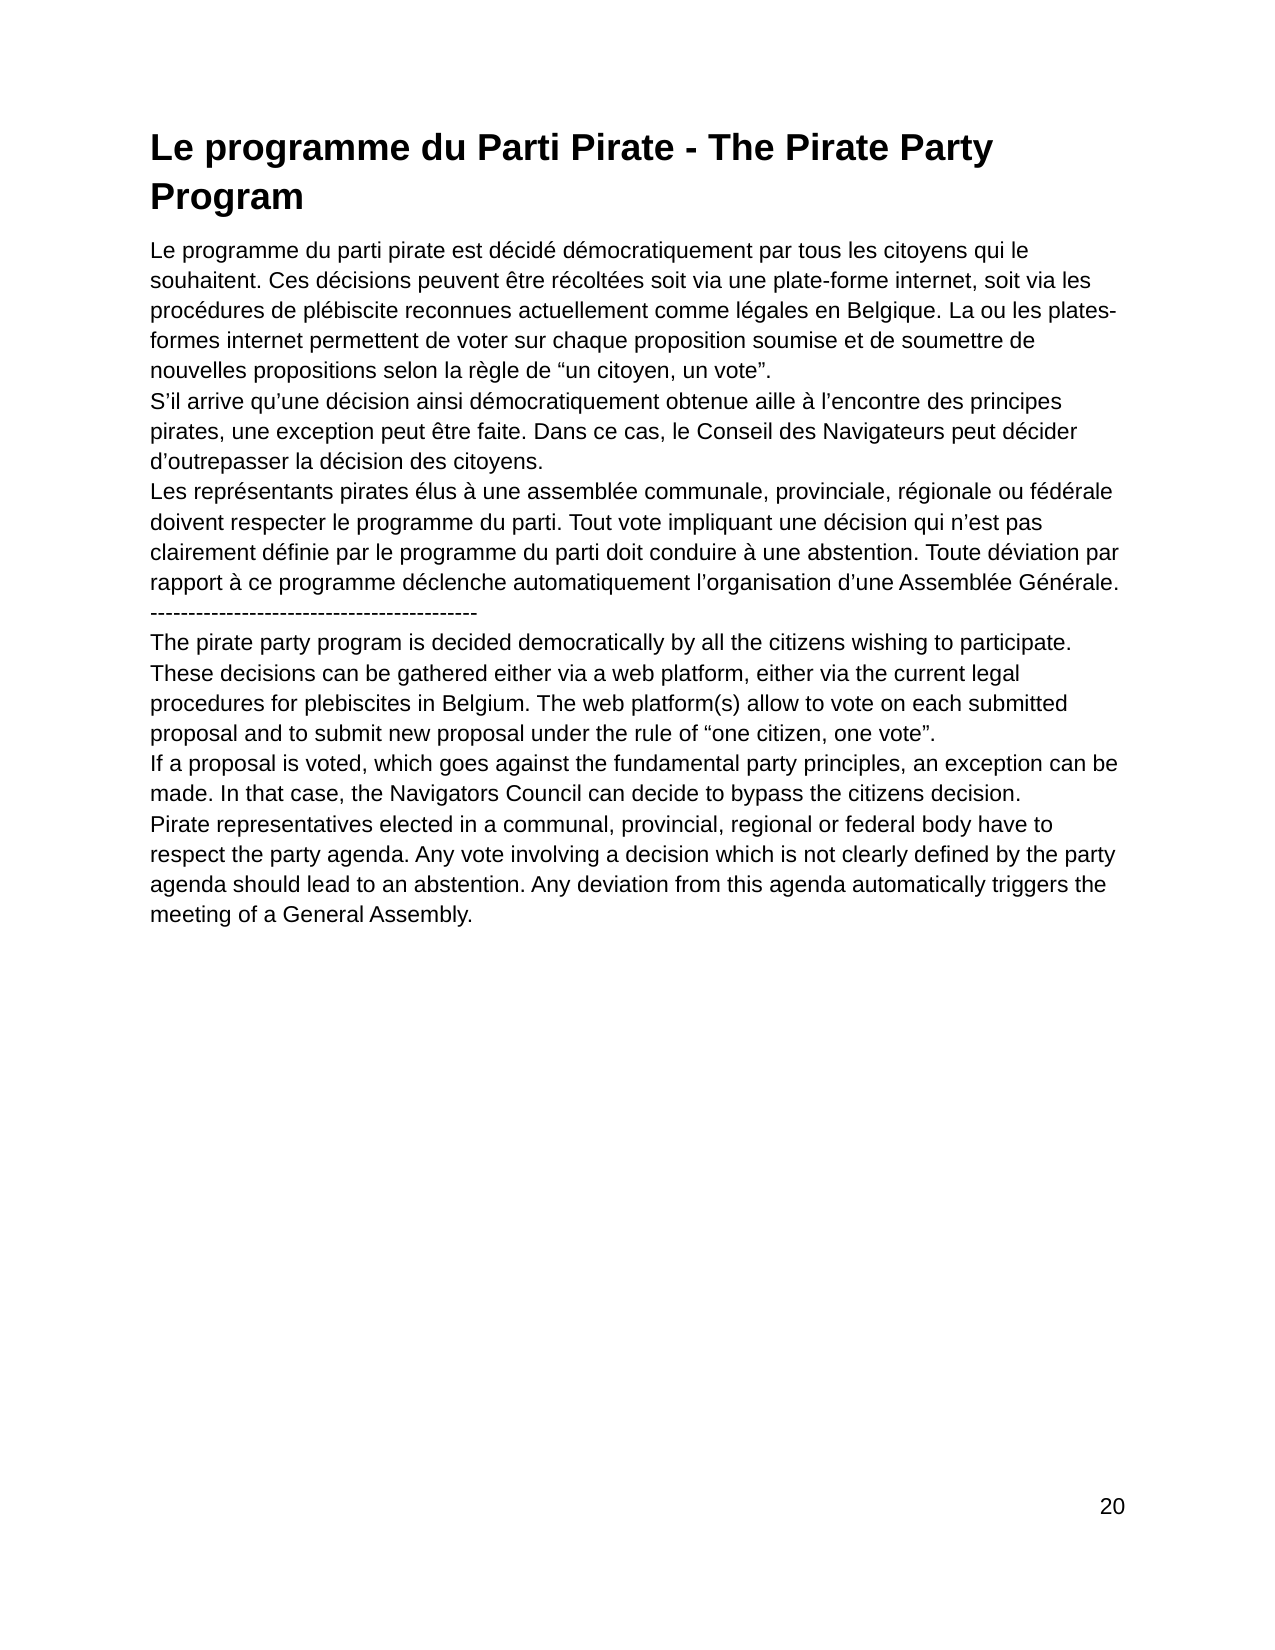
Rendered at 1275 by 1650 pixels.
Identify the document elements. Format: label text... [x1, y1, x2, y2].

subtitle Le programme du Parti Pirate - The Pirate Party Program [150, 125, 1125, 218]
text If a proposal is voted, which goes against the fundamental party principles, an exception can be made. In that case, the Navigators Council can decide to bypass the citizens decision. [150, 750, 1125, 807]
text The pirate party program is decided democratically by all the citizens wishing to participate. These decisions can be gathered either via a web platform, either via the current legal procedures for plebiscites in Belgium. The web platform(s) allow to vote on each submitted proposal and to submit new proposal under the rule of “one citizen, one vote”. [150, 629, 1125, 746]
text Le programme du parti pirate est décidé démocratiquement par tous les citoyens qui le souhaitent. Ces décisions peuvent être récoltées soit via une plate-forme internet, soit via les procédures de plébiscite reconnues actuellement comme légales en Belgique. La ou les plates-formes internet permettent de voter sur chaque proposition soumise et de soumettre de nouvelles propositions selon la règle de “un citoyen, un vote”. [150, 237, 1125, 384]
text Pirate representatives elected in a communal, provincial, regional or federal body have to respect the party agenda. Any vote involving a decision which is not clearly defined by the party agenda should lead to an abstention. Any deviation from this agenda automatically triggers the meeting of a General Assembly. [150, 811, 1125, 928]
text Les représentants pirates élus à une assemblée communale, provinciale, régionale ou fédérale doivent respecter le programme du parti. Tout vote impliquant une décision qui n’est pas clairement définie par le programme du parti doit conduire à une abstention. Toute déviation par rapport à ce programme déclenche automatiquement l’organisation d’une Assemblée Générale. [150, 478, 1125, 595]
text S’il arrive qu’une décision ainsi démocratiquement obtenue aille à l’encontre des principes pirates, une exception peut être faite. Dans ce cas, le Conseil des Navigateurs peut décider d’outrepasser la décision des citoyens. [150, 388, 1125, 474]
text ------------------------------------------- [150, 599, 1125, 626]
